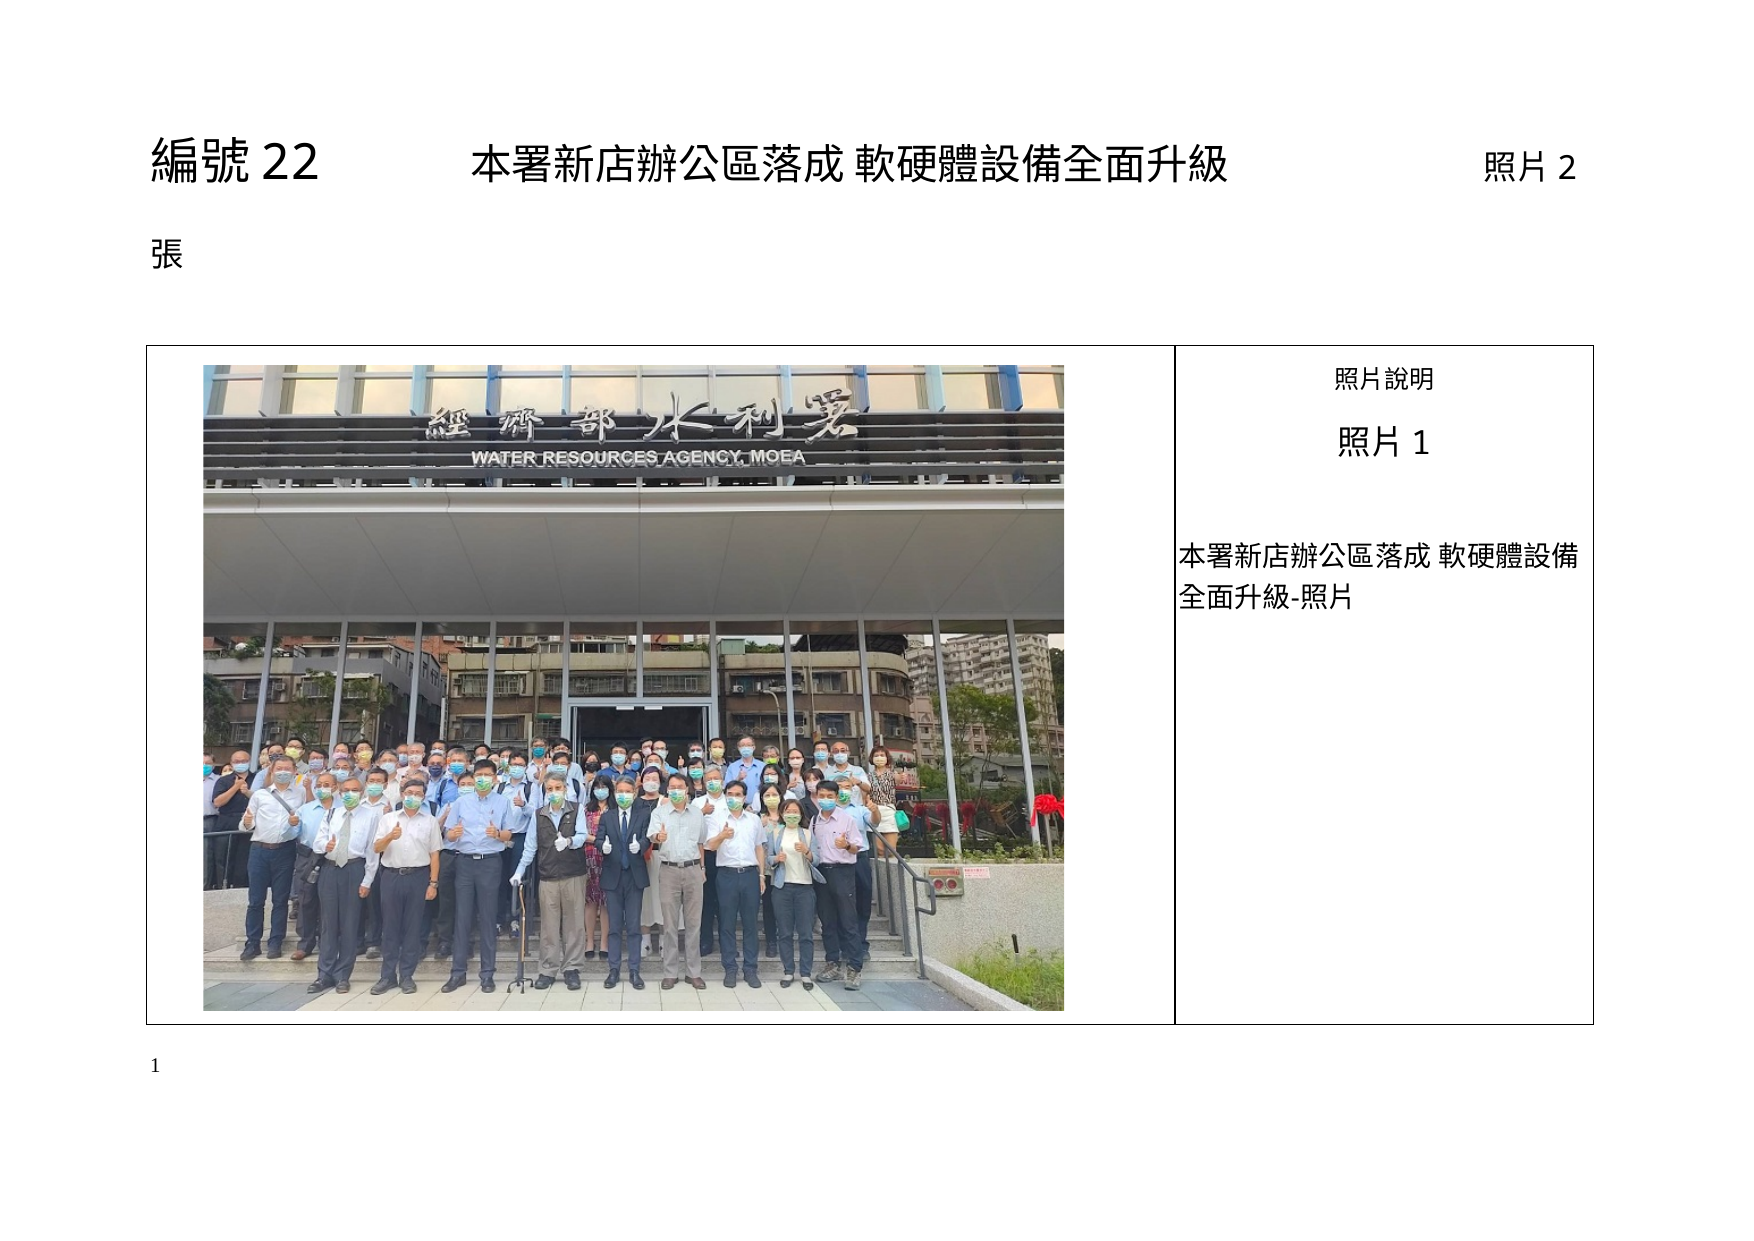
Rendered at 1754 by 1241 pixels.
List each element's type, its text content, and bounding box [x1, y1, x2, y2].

table_header 照片說明 照片1 本署新店辦公區落成 軟硬體設備全面升級-照片 [1176, 346, 1593, 1024]
picture [203, 365, 1065, 1011]
text 編號22 本署新店辦公區落成 軟硬體設備全面升級 照片2張 [150, 95, 1604, 283]
table_header [147, 346, 1174, 1024]
